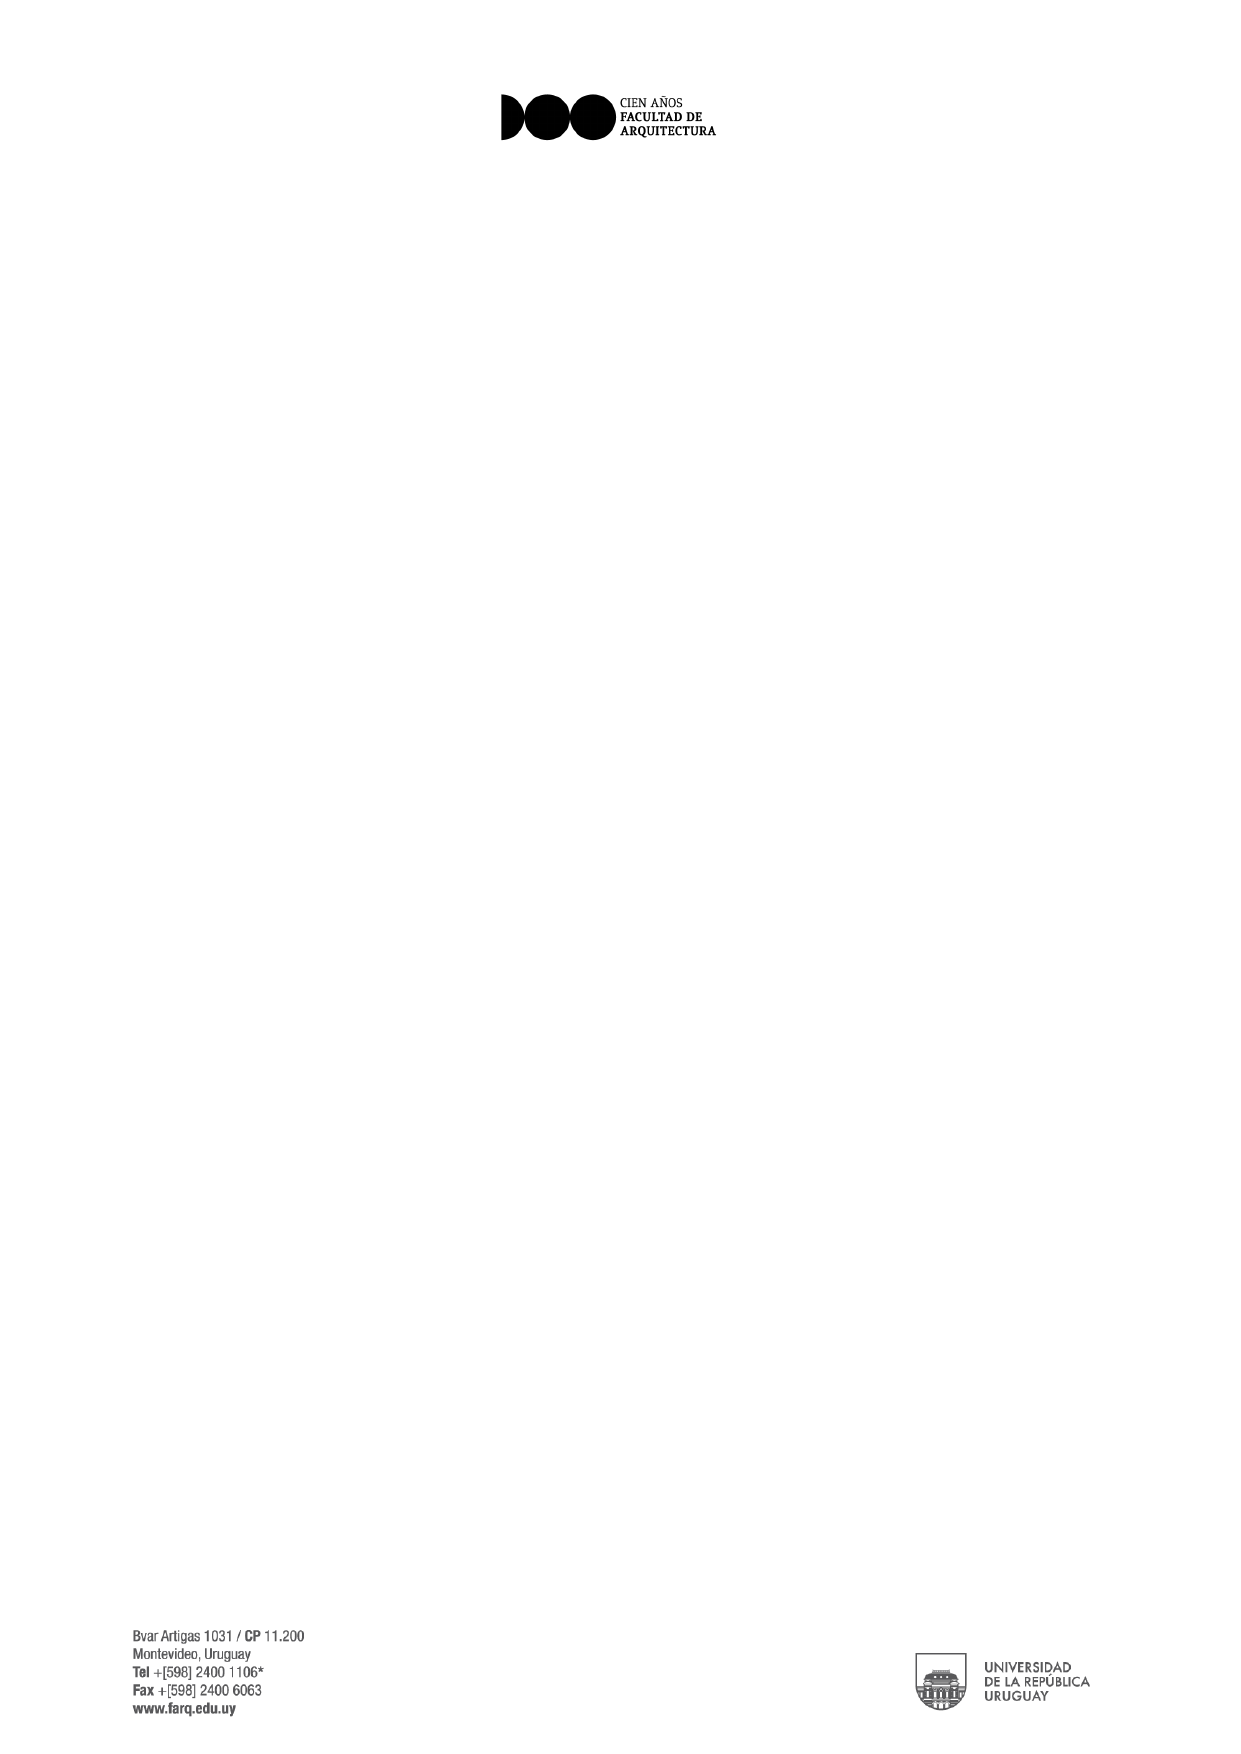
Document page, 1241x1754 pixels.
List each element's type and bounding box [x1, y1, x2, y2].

picture [439, 35, 778, 199]
picture [852, 1608, 1153, 1754]
picture [102, 1591, 440, 1754]
